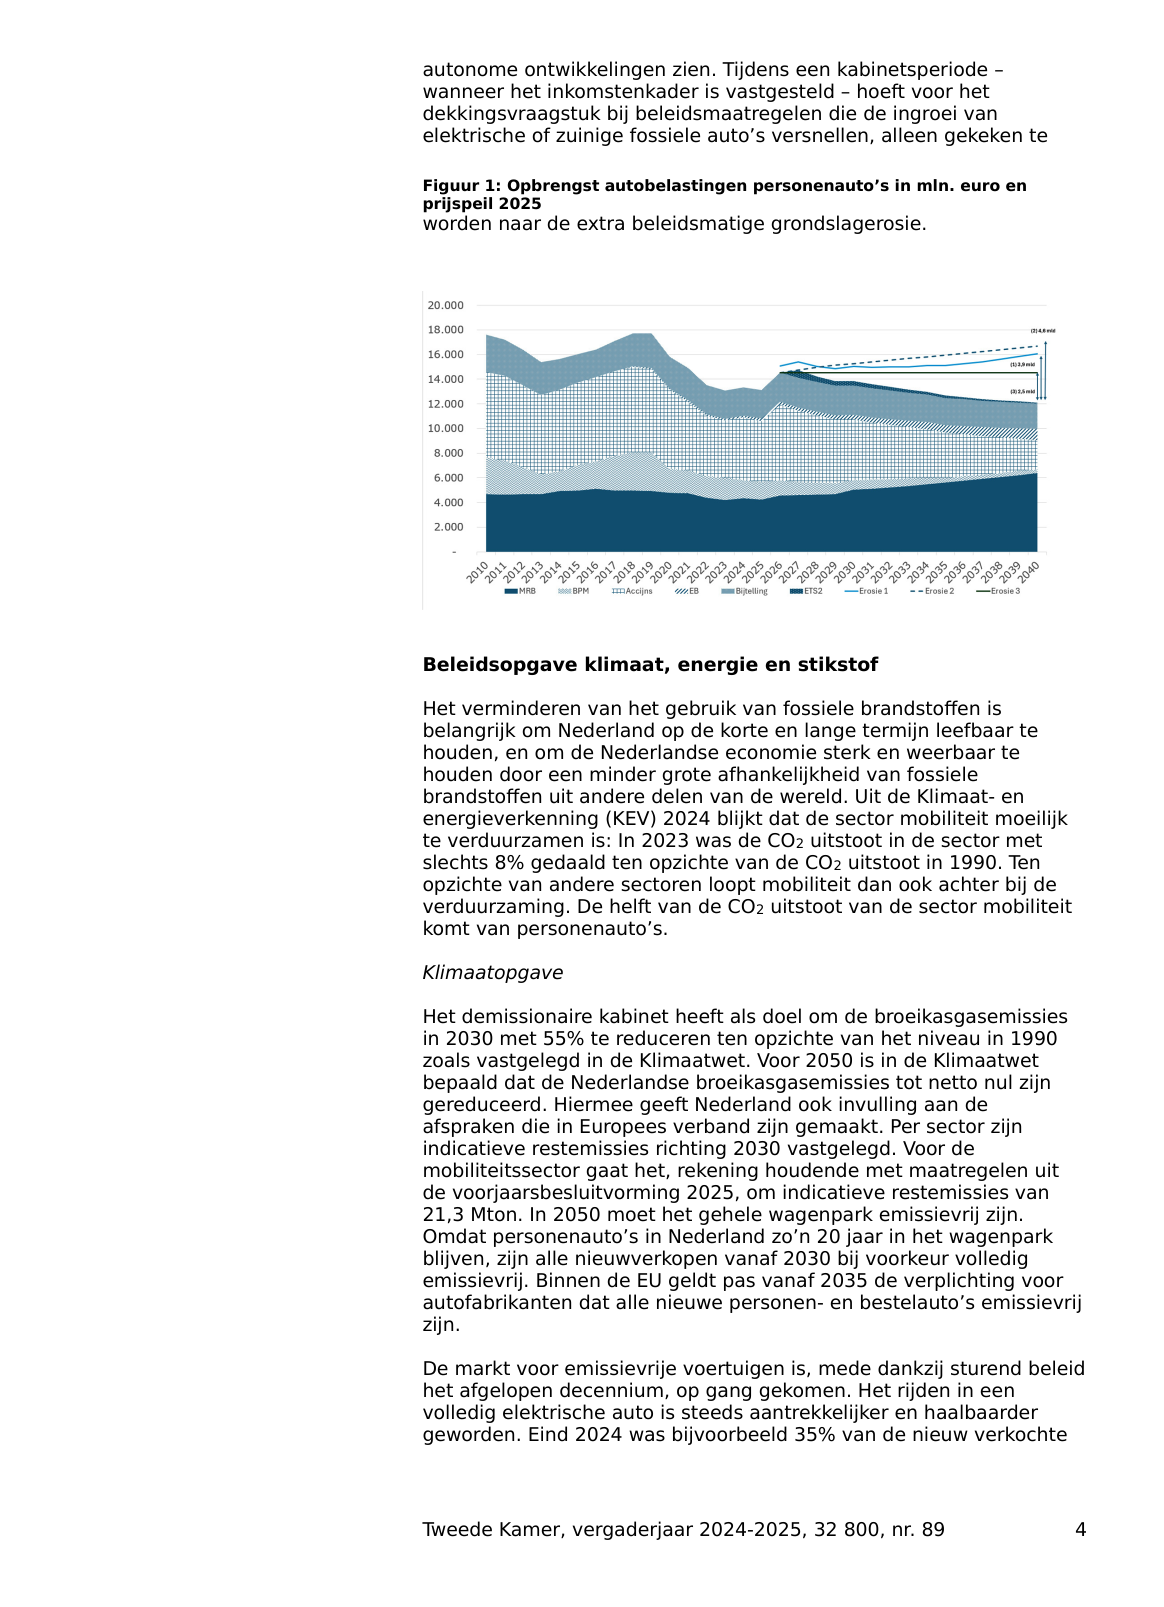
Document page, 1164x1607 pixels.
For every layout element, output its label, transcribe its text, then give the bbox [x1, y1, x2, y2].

text Het demissionaire kabinet heeft als doel om de broeikasgasemissies in 2030 met 55% te reduceren ten opzichte van het niveau in 1990 zoals vastgelegd in de Klimaatwet. Voor 2050 is in de Klimaatwet bepaald dat de Nederlandse broeikasgasemissies tot netto nul zijn gereduceerd. Hiermee geeft Nederland ook invulling aan de afspraken die in Europees verband zijn gemaakt. Per sector zijn indicatieve restemissies richting 2030 vastgelegd. Voor de mobiliteitssector gaat het, rekening houdende met maatregelen uit de voorjaarsbesluitvorming 2025, om indicatieve restemissies van 21,3 Mton. In 2050 moet het gehele wagenpark emissievrij zijn. Omdat personenauto’s in Nederland zo’n 20 jaar in het wagenpark blijven, zijn alle nieuwverkopen vanaf 2030 bij voorkeur volledig emissievrij. Binnen de EU geldt pas vanaf 2035 de verplichting voor autofabrikanten dat alle nieuwe personen- en bestelauto’s emissievrij zijn. [422, 1006, 1087, 1336]
text Figuur 1: Opbrengst autobelastingen personenauto’s in mln. euro en prijspeil 2025 [422, 177, 1072, 213]
text De markt voor emissievrije voertuigen is, mede dankzij sturend beleid het afgelopen decennium, op gang gekomen. Het rijden in een volledig elektrische auto is steeds aantrekkelijker en haalbaarder geworden. Eind 2024 was bijvoorbeeld 35% van de nieuw verkochte [422, 1358, 1087, 1446]
text Het verminderen van het gebruik van fossiele brandstoffen is belangrijk om Nederland op de korte en lange termijn leefbaar te houden, en om de Nederlandse economie sterk en weerbaar te houden door een minder grote afhankelijkheid van fossiele brandstoffen uit andere delen van de wereld. Uit de Klimaat- en energieverkenning (KEV) 2024 blijkt dat de sector mobiliteit moeilijk te verduurzamen is: In 2023 was de CO2 uitstoot in de sector met slechts 8% gedaald ten opzichte van de CO2 uitstoot in 1990. Ten opzichte van andere sectoren loopt mobiliteit dan ook achter bij de verduurzaming. De helft van de CO2 uitstoot van de sector mobiliteit komt van personenauto’s. [422, 698, 1087, 940]
subtitle Beleidsopgave klimaat, energie en stikstof [422, 654, 1087, 676]
text autonome ontwikkelingen zien. Tijdens een kabinetsperiode – wanneer het inkomstenkader is vastgesteld – hoeft voor het dekkingsvraagstuk bij beleidsmaatregelen die de ingroei van elektrische of zuinige fossiele auto’s versnellen, alleen gekeken te worden naar de extra beleidsmatige grondslagerosie. [422, 59, 1087, 235]
subtitle Klimaatopgave [422, 962, 1087, 984]
picture [422, 291, 1072, 610]
